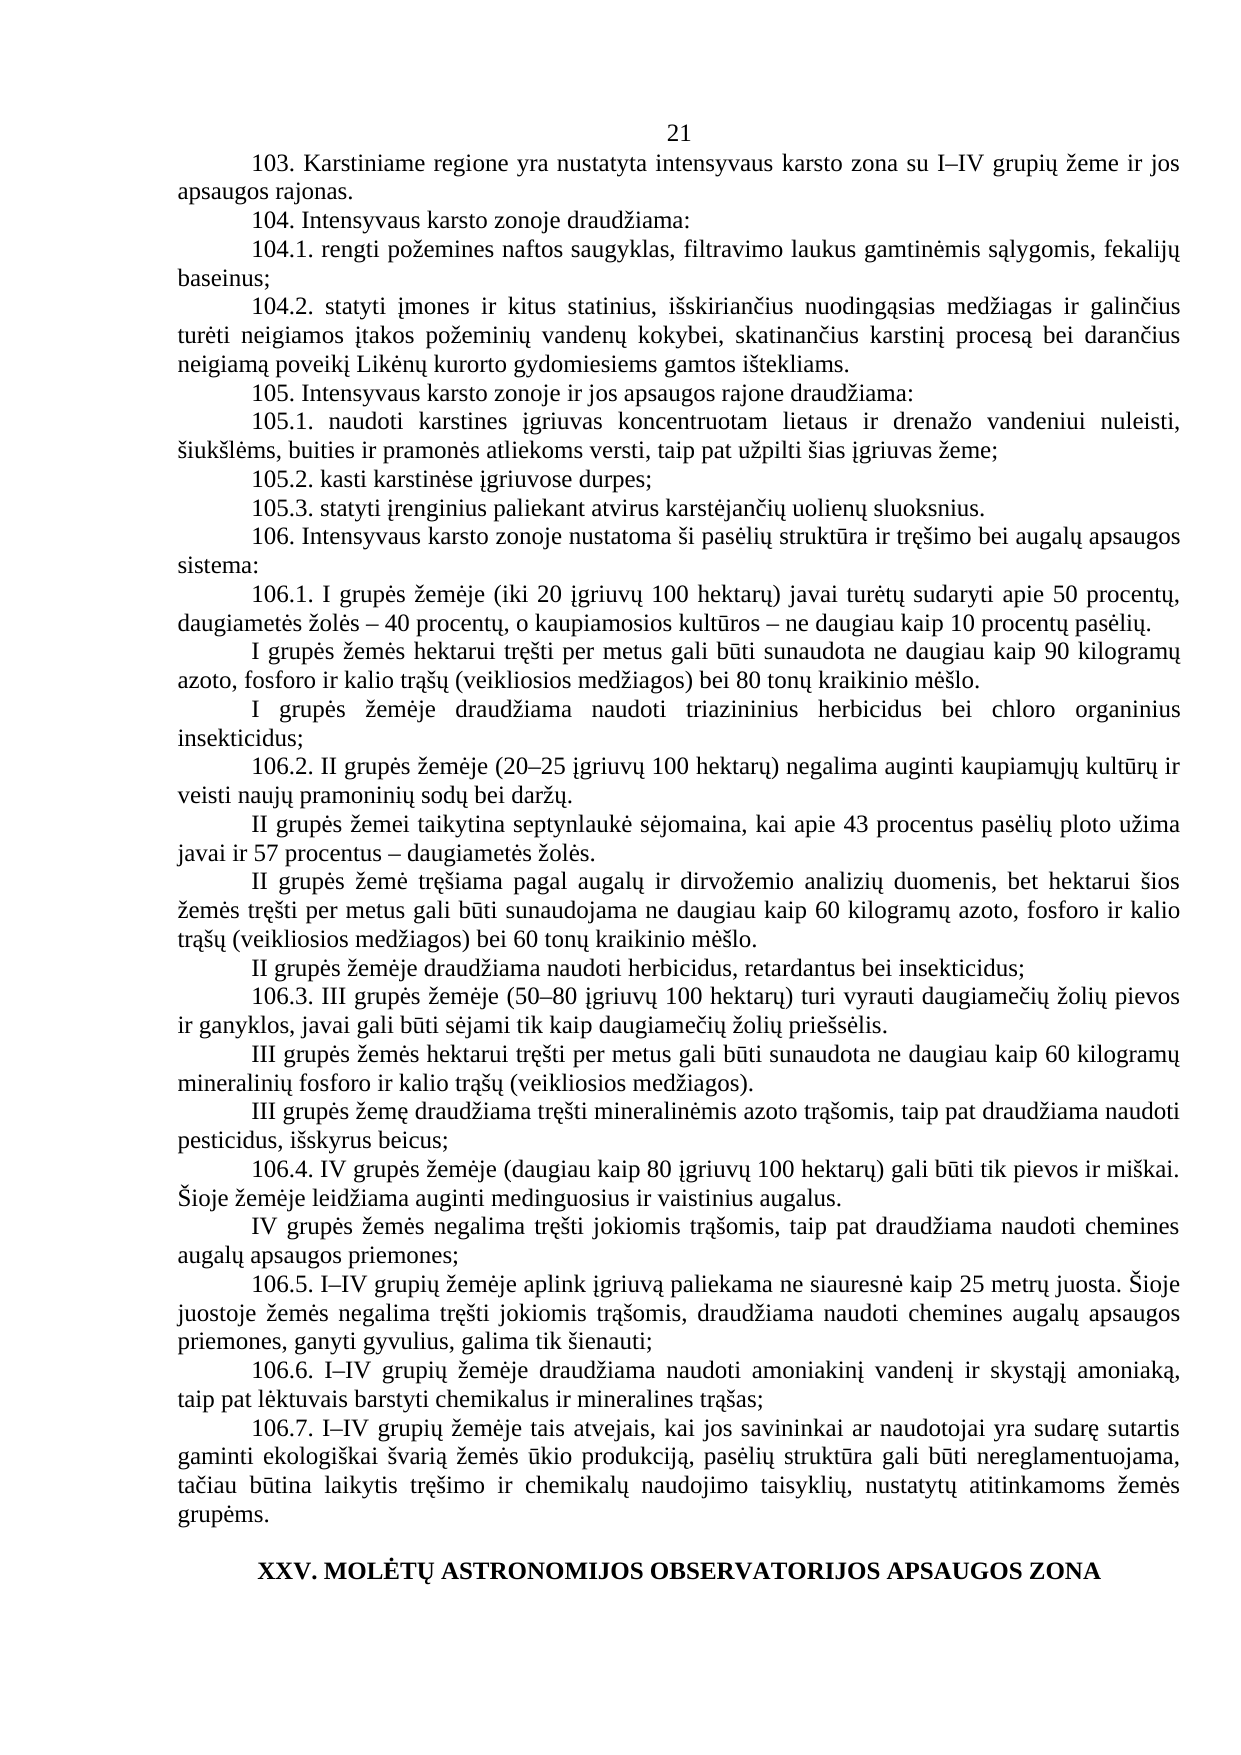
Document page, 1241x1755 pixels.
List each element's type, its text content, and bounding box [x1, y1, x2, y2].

text IV grupės žemės negalima tręšti jokiomis trąšomis, taip pat draudžiama naudoti chemines augalų apsaugos priemones; [177, 1211, 1181, 1269]
text XXV. MOLĖTŲ ASTRONOMIJOS OBSERVATORIJOS APSAUGOS ZONA [177, 1556, 1181, 1585]
text 106.7. I–IV grupių žemėje tais atvejais, kai jos savininkai ar naudotojai yra sudarę sutartis gaminti ekologiškai švarią žemės ūkio produkciją, pasėlių struktūra gali būti nereglamentuojama, tačiau būtina laikytis tręšimo ir chemikalų naudojimo taisyklių, nustatytų atitinkamoms žemės grupėms. [177, 1413, 1181, 1528]
text II grupės žemei taikytina septynlaukė sėjomaina, kai apie 43 procentus pasėlių ploto užima javai ir 57 procentus – daugiametės žolės. [177, 809, 1181, 866]
text 105. Intensyvaus karsto zonoje ir jos apsaugos rajone draudžiama: [177, 378, 1181, 406]
text I grupės žemėje draudžiama naudoti triazininius herbicidus bei chloro organinius insekticidus; [177, 694, 1181, 751]
text 103. Karstiniame regione yra nustatyta intensyvaus karsto zona su I–IV grupių žeme ir jos apsaugos rajonas. [177, 148, 1181, 205]
text 105.1. naudoti karstines įgriuvas koncentruotam lietaus ir drenažo vandeniui nuleisti, šiukšlėms, buities ir pramonės atliekoms versti, taip pat užpilti šias įgriuvas žeme; [177, 406, 1181, 464]
text III grupės žemę draudžiama tręšti mineralinėmis azoto trąšomis, taip pat draudžiama naudoti pesticidus, išskyrus beicus; [177, 1096, 1181, 1154]
text 105.3. statyti įrenginius paliekant atvirus karstėjančių uolienų sluoksnius. [177, 493, 1181, 521]
text II grupės žemėje draudžiama naudoti herbicidus, retardantus bei insekticidus; [177, 953, 1181, 981]
text 104.1. rengti požemines naftos saugyklas, filtravimo laukus gamtinėmis sąlygomis, fekalijų baseinus; [177, 234, 1181, 291]
text 106.1. I grupės žemėje (iki 20 įgriuvų 100 hektarų) javai turėtų sudaryti apie 50 procentų, daugiametės žolės – 40 procentų, o kaupiamosios kultūros – ne daugiau kaip 10 procentų pasėlių. [177, 579, 1181, 636]
text 106. Intensyvaus karsto zonoje nustatoma ši pasėlių struktūra ir tręšimo bei augalų apsaugos sistema: [177, 521, 1181, 579]
text 106.3. III grupės žemėje (50–80 įgriuvų 100 hektarų) turi vyrauti daugiamečių žolių pievos ir ganyklos, javai gali būti sėjami tik kaip daugiamečių žolių priešsėlis. [177, 981, 1181, 1039]
text 106.5. I–IV grupių žemėje aplink įgriuvą paliekama ne siauresnė kaip 25 metrų juosta. Šioje juostoje žemės negalima tręšti jokiomis trąšomis, draudžiama naudoti chemines augalų apsaugos priemones, ganyti gyvulius, galima tik šienauti; [177, 1269, 1181, 1355]
text I grupės žemės hektarui tręšti per metus gali būti sunaudota ne daugiau kaip 90 kilogramų azoto, fosforo ir kalio trąšų (veikliosios medžiagos) bei 80 tonų kraikinio mėšlo. [177, 636, 1181, 694]
text 105.2. kasti karstinėse įgriuvose durpes; [177, 464, 1181, 493]
text 104. Intensyvaus karsto zonoje draudžiama: [177, 205, 1181, 234]
text II grupės žemė tręšiama pagal augalų ir dirvožemio analizių duomenis, bet hektarui šios žemės tręšti per metus gali būti sunaudojama ne daugiau kaip 60 kilogramų azoto, fosforo ir kalio trąšų (veikliosios medžiagos) bei 60 tonų kraikinio mėšlo. [177, 866, 1181, 953]
text 104.2. statyti įmones ir kitus statinius, išskiriančius nuodingąsias medžiagas ir galinčius turėti neigiamos įtakos požeminių vandenų kokybei, skatinančius karstinį procesą bei darančius neigiamą poveikį Likėnų kurorto gydomiesiems gamtos ištekliams. [177, 291, 1181, 378]
text 106.6. I–IV grupių žemėje draudžiama naudoti amoniakinį vandenį ir skystąjį amoniaką, taip pat lėktuvais barstyti chemikalus ir mineralines trąšas; [177, 1355, 1181, 1413]
text 106.4. IV grupės žemėje (daugiau kaip 80 įgriuvų 100 hektarų) gali būti tik pievos ir miškai. Šioje žemėje leidžiama auginti medinguosius ir vaistinius augalus. [177, 1154, 1181, 1211]
text III grupės žemės hektarui tręšti per metus gali būti sunaudota ne daugiau kaip 60 kilogramų mineralinių fosforo ir kalio trąšų (veikliosios medžiagos). [177, 1039, 1181, 1096]
text 106.2. II grupės žemėje (20–25 įgriuvų 100 hektarų) negalima auginti kaupiamųjų kultūrų ir veisti naujų pramoninių sodų bei daržų. [177, 751, 1181, 809]
